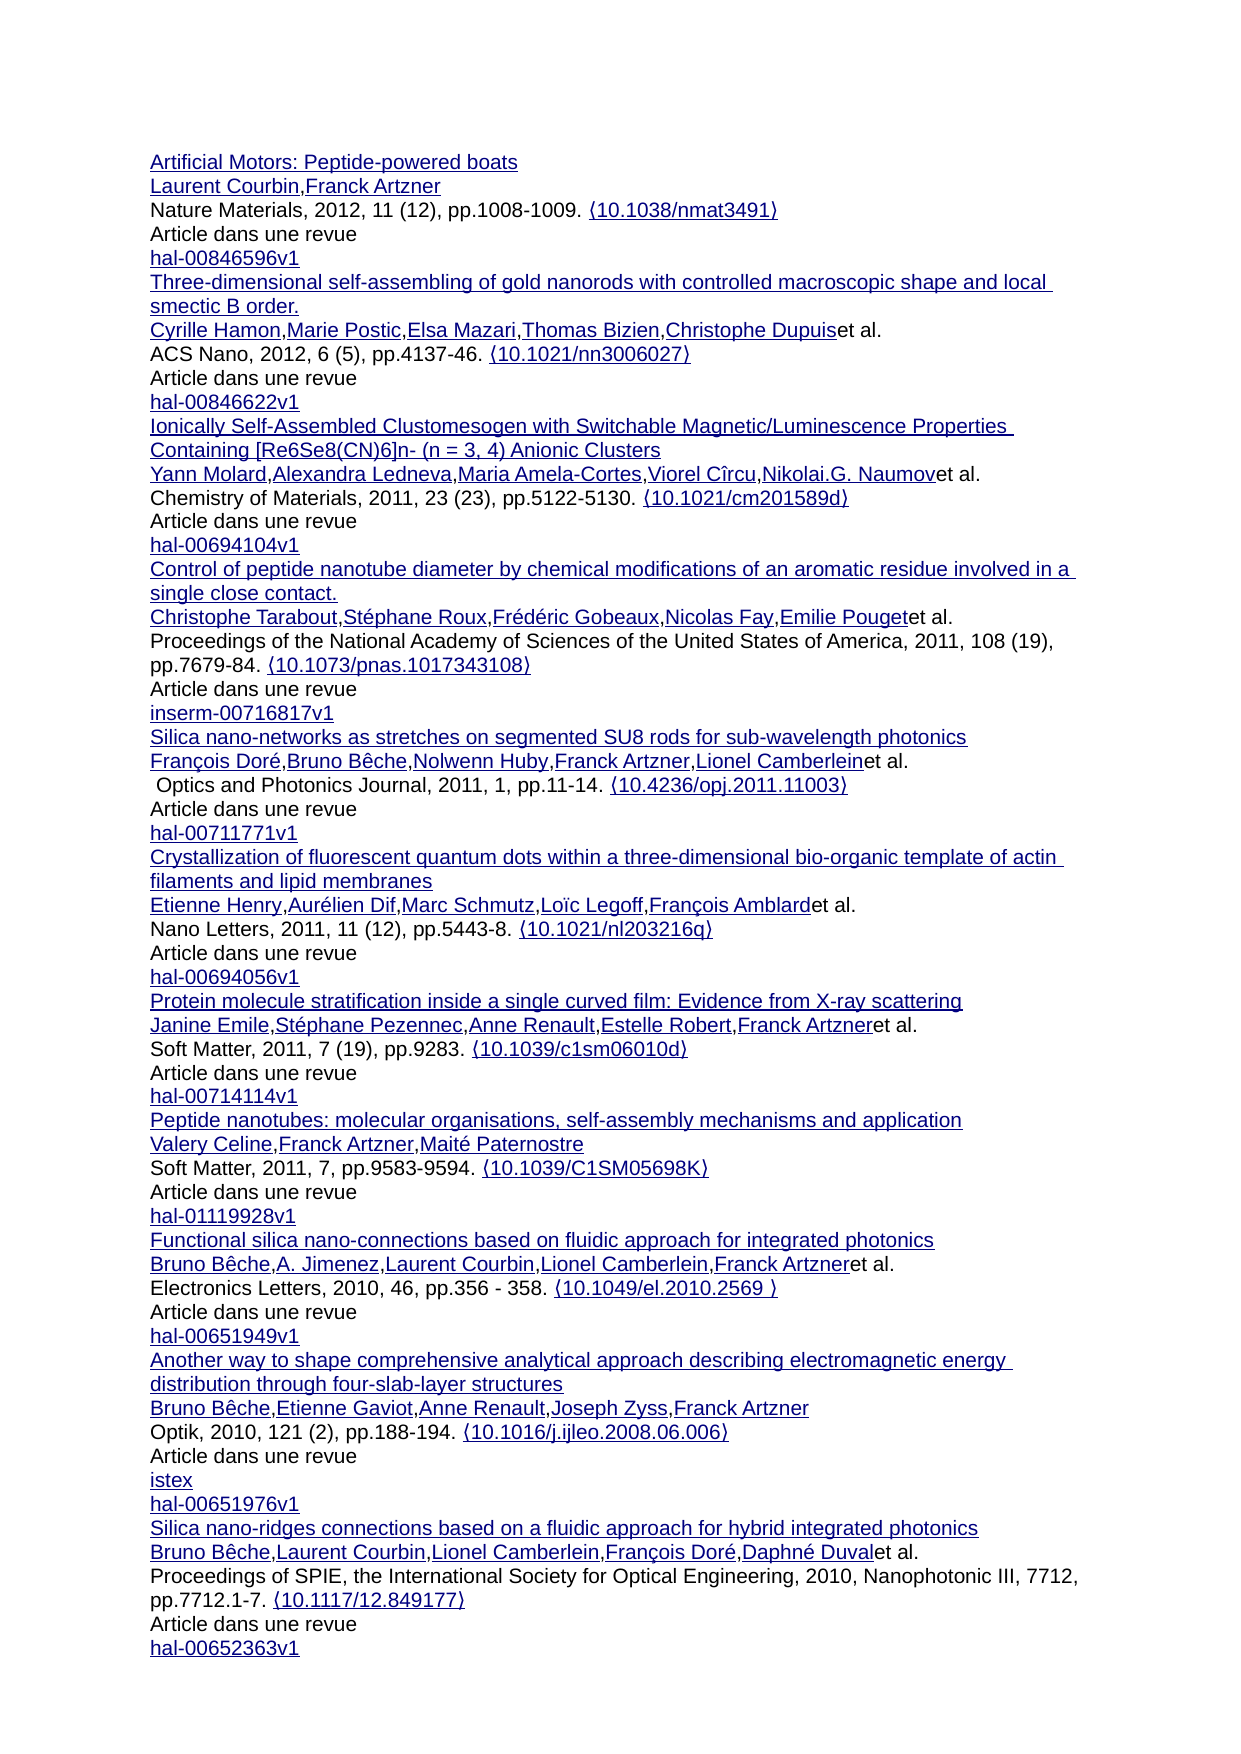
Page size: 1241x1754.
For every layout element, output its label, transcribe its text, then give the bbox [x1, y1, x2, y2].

table_cell Ionically Self-Assembled Clustomesogen with Switchable Magnetic/Luminescence Properties Containing [Re6Se8(CN)6]n- (n = 3, 4) Anionic Clusters Yann Molard,Alexandra Ledneva,Maria Amela-Cortes,Viorel Cîrcu,Nikolai.G. Naumovet al. Chemistry of Materials, 2011, 23 (23), pp.5122-5130. ⟨10.1021/cm201589d⟩ Article dans une revue hal-00694104v1 [150, 414, 1090, 557]
table_cell Crystallization of fluorescent quantum dots within a three-dimensional bio-organic template of actin filaments and lipid membranes Etienne Henry,Aurélien Dif,Marc Schmutz,Loïc Legoff,François Amblardet al. Nano Letters, 2011, 11 (12), pp.5443-8. ⟨10.1021/nl203216q⟩ Article dans une revue hal-00694056v1 [150, 845, 1090, 988]
table_cell Silica nano-networks as stretches on segmented SU8 rods for sub-wavelength photonics François Doré,Bruno Bêche,Nolwenn Huby,Franck Artzner,Lionel Camberleinet al. Optics and Photonics Journal, 2011, 1, pp.11-14. ⟨10.4236/opj.2011.11003⟩ Article dans une revue hal-00711771v1 [150, 725, 1090, 845]
table_cell Silica nano-ridges connections based on a fluidic approach for hybrid integrated photonics Bruno Bêche,Laurent Courbin,Lionel Camberlein,François Doré,Daphné Duvalet al. Proceedings of SPIE, the International Society for Optical Engineering, 2010, Nanophotonic III, 7712, pp.7712.1-7. ⟨10.1117/12.849177⟩ Article dans une revue hal-00652363v1 [150, 1516, 1090, 1659]
table_cell Another way to shape comprehensive analytical approach describing electromagnetic energy distribution through four-slab-layer structures Bruno Bêche,Etienne Gaviot,Anne Renault,Joseph Zyss,Franck Artzner Optik, 2010, 121 (2), pp.188-194. ⟨10.1016/j.ijleo.2008.06.006⟩ Article dans une revue istex hal-00651976v1 [150, 1348, 1090, 1516]
table_cell Artificial Motors: Peptide-powered boats Laurent Courbin,Franck Artzner Nature Materials, 2012, 11 (12), pp.1008-1009. ⟨10.1038/nmat3491⟩ Article dans une revue hal-00846596v1 [150, 150, 1090, 270]
table_cell Three-dimensional self-assembling of gold nanorods with controlled macroscopic shape and local smectic B order. Cyrille Hamon,Marie Postic,Elsa Mazari,Thomas Bizien,Christophe Dupuiset al. ACS Nano, 2012, 6 (5), pp.4137-46. ⟨10.1021/nn3006027⟩ Article dans une revue hal-00846622v1 [150, 270, 1090, 413]
table_cell Peptide nanotubes: molecular organisations, self-assembly mechanisms and application Valery Celine,Franck Artzner,Maité Paternostre Soft Matter, 2011, 7, pp.9583-9594. ⟨10.1039/C1SM05698K⟩ Article dans une revue hal-01119928v1 [150, 1108, 1090, 1228]
table_cell Protein molecule stratification inside a single curved film: Evidence from X-ray scattering Janine Emile,Stéphane Pezennec,Anne Renault,Estelle Robert,Franck Artzneret al. Soft Matter, 2011, 7 (19), pp.9283. ⟨10.1039/c1sm06010d⟩ Article dans une revue hal-00714114v1 [150, 989, 1090, 1108]
table_cell Control of peptide nanotube diameter by chemical modifications of an aromatic residue involved in a single close contact. Christophe Tarabout,Stéphane Roux,Frédéric Gobeaux,Nicolas Fay,Emilie Pougetet al. Proceedings of the National Academy of Sciences of the United States of America, 2011, 108 (19), pp.7679-84. ⟨10.1073/pnas.1017343108⟩ Article dans une revue inserm-00716817v1 [150, 557, 1090, 725]
table_cell Functional silica nano-connections based on fluidic approach for integrated photonics Bruno Bêche,A. Jimenez,Laurent Courbin,Lionel Camberlein,Franck Artzneret al. Electronics Letters, 2010, 46, pp.356 - 358. ⟨10.1049/el.2010.2569 ⟩ Article dans une revue hal-00651949v1 [150, 1228, 1090, 1348]
